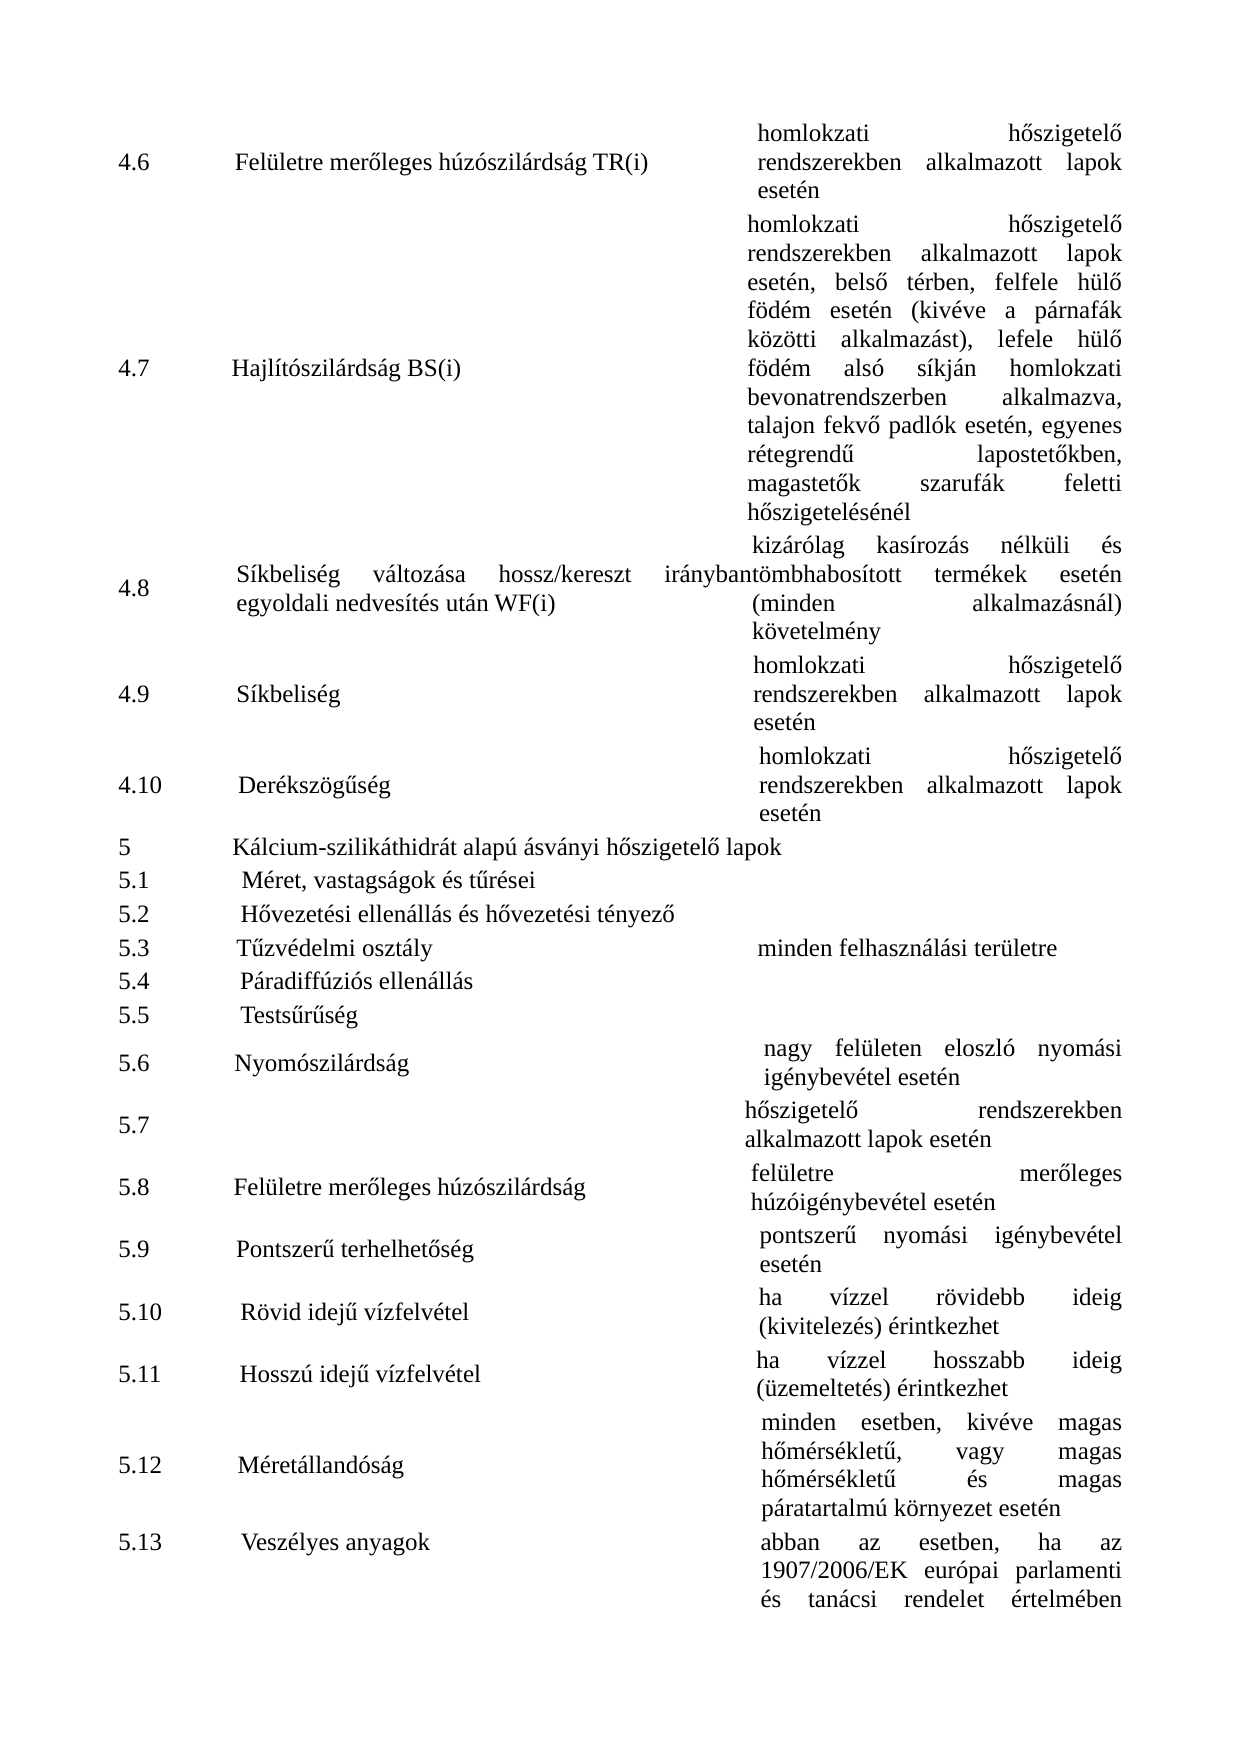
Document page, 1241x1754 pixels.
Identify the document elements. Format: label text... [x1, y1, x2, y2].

table_header Páradiffúziós ellenállás [240, 966, 782, 995]
table_header [782, 966, 1122, 995]
table_header Síkbeliség [236, 650, 753, 736]
table_header 5 [118, 832, 232, 861]
table_header Testsűrűség [240, 1000, 780, 1028]
table_header 5.1 [118, 866, 241, 894]
table_header kizárólag kasírozás nélküli és tömbhabosított termékek esetén (minden alkalmazásnál) követelmény [752, 530, 1122, 645]
table_header Felületre merőleges húzószilárdság TR(i) [235, 118, 757, 204]
table_header [780, 1000, 1122, 1028]
table_header 5.4 [118, 966, 240, 995]
table_header [780, 899, 1122, 928]
table_header nagy felületen eloszló nyomási igénybevétel esetén [764, 1033, 1122, 1091]
table_header 4.9 [118, 650, 236, 736]
table_header 5.11 [118, 1345, 239, 1402]
table_header homlokzati hőszigetelő rendszerekben alkalmazott lapok esetén [753, 650, 1122, 736]
table_header 5.13 [118, 1527, 241, 1613]
table_header 5.7 [118, 1096, 239, 1153]
table_header felületre merőleges húzóigénybevétel esetén [751, 1158, 1122, 1215]
table_header 5.9 [118, 1220, 236, 1278]
table_header [775, 866, 1122, 894]
table_header 4.8 [118, 530, 236, 645]
table_header ha vízzel rövidebb ideig (kivitelezés) érintkezhet [759, 1283, 1122, 1340]
table_header abban az esetben, ha az 1907/2006/EK európai parlamenti és tanácsi rendelet értelmében [760, 1527, 1122, 1613]
table_header 5.10 [118, 1283, 240, 1340]
table_header Tűzvédelmi osztály [236, 933, 757, 961]
table_header Pontszerű terhelhetőség [236, 1220, 759, 1278]
table_header minden esetben, kivéve magas hőmérsékletű, vagy magas hőmérsékletű és magas páratartalmú környezet esetén [761, 1407, 1122, 1522]
table_header homlokzati hőszigetelő rendszerekben alkalmazott lapok esetén, belső térben, felfele hülő födém esetén (kivéve a párnafák közötti alkalmazást), lefele hülő födém alsó síkján homlokzati bevonatrendszerben alkalmazva, talajon fekvő padlók esetén, egyenes rétegrendű lapostetőkben, magastetők szarufák feletti hőszigetelésénél [747, 209, 1122, 525]
table_header [239, 1096, 744, 1153]
table_header Hosszú idejű vízfelvétel [239, 1345, 756, 1402]
table_header 5.6 [118, 1033, 234, 1091]
table_header Veszélyes anyagok [241, 1527, 760, 1613]
table_header Kálcium-szilikáthidrát alapú ásványi hőszigetelő lapok [232, 832, 1122, 861]
table_header 5.12 [118, 1407, 237, 1522]
table_header 4.10 [118, 741, 238, 827]
table_header hőszigetelő rendszerekben alkalmazott lapok esetén [745, 1096, 1122, 1153]
table_header Méretállandóság [238, 1407, 761, 1522]
table_header Hővezetési ellenállás és hővezetési tényező [240, 899, 779, 928]
table_header Síkbeliség változása hossz/kereszt irányban egyoldali nedvesítés után WF(i) [236, 530, 752, 645]
table_header minden felhasználási területre [758, 933, 1122, 961]
table_header Derékszögűség [238, 741, 759, 827]
table_header Rövid idejű vízfelvétel [240, 1283, 758, 1340]
table_header 5.5 [118, 1000, 240, 1028]
table_header Felületre merőleges húzószilárdság [233, 1158, 751, 1215]
table_header 4.6 [118, 118, 234, 204]
table_header homlokzati hőszigetelő rendszerekben alkalmazott lapok esetén [757, 118, 1122, 204]
table_header 5.3 [118, 933, 236, 961]
table_header Nyomószilárdság [234, 1033, 764, 1091]
table_header 5.2 [118, 899, 240, 928]
table_header 4.7 [118, 209, 231, 525]
table_header ha vízzel hosszabb ideig (üzemeltetés) érintkezhet [756, 1345, 1122, 1402]
table_header Hajlítószilárdság BS(i) [231, 209, 747, 525]
table_header 5.8 [118, 1158, 233, 1215]
table_header pontszerű nyomási igénybevétel esetén [759, 1220, 1122, 1278]
table_header homlokzati hőszigetelő rendszerekben alkalmazott lapok esetén [759, 741, 1122, 827]
table_header Méret, vastagságok és tűrései [241, 866, 775, 894]
